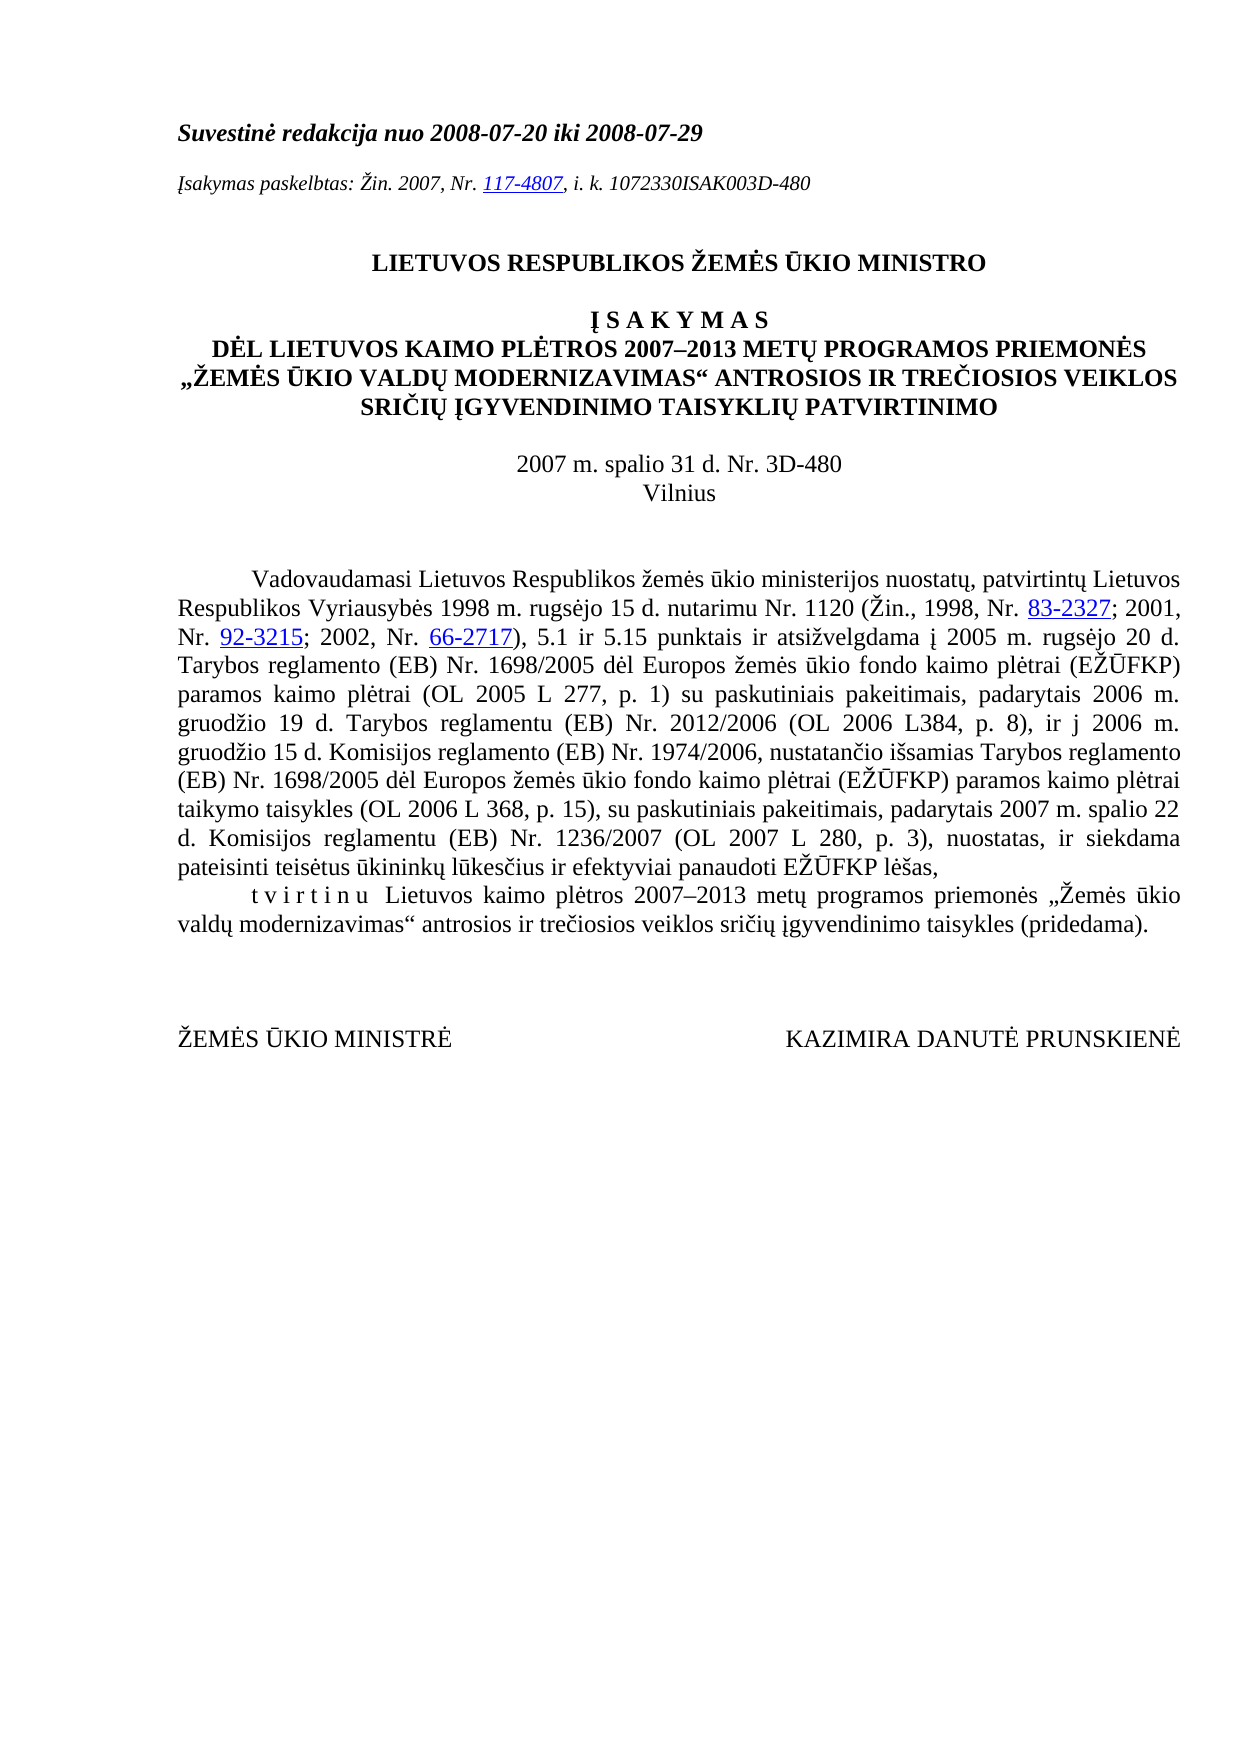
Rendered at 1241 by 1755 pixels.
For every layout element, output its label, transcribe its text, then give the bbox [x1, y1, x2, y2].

text Į S A K Y M A S [177, 305, 1181, 334]
text tvirtinu Lietuvos kaimo plėtros 2007–2013 metų programos priemonės „Žemės ūkio valdų modernizavimas“ antrosios ir trečiosios veiklos sričių įgyvendinimo taisykles (pridedama). [177, 880, 1181, 938]
text Įsakymas paskelbtas: Žin. 2007, Nr. 117-4807, i. k. 1072330ISAK003D-480 [177, 171, 1181, 195]
text LIETUVOS RESPUBLIKOS ŽEMĖS ŪKIO MINISTRO [177, 248, 1181, 277]
text Suvestinė redakcija nuo 2008-07-20 iki 2008-07-29 [177, 118, 1181, 147]
text 2007 m. spalio 31 d. Nr. 3D-480 [177, 449, 1181, 478]
text ŽEMĖS ŪKIO MINISTRĖ KAZIMIRA DANUTĖ PRUNSKIENĖ [177, 1024, 1181, 1053]
text Vadovaudamasi Lietuvos Respublikos žemės ūkio ministerijos nuostatų, patvirtintų Lietuvos Respublikos Vyriausybės 1998 m. rugsėjo 15 d. nutarimu Nr. 1120 (Žin., 1998, Nr. 83-2327; 2001, Nr. 92-3215; 2002, Nr. 66-2717), 5.1 ir 5.15 punktais ir atsižvelgdama į 2005 m. rugsėjo 20 d. Tarybos reglamento (EB) Nr. 1698/2005 dėl Europos žemės ūkio fondo kaimo plėtrai (EŽŪFKP) paramos kaimo plėtrai (OL 2005 L 277, p. 1) su paskutiniais pakeitimais, padarytais 2006 m. gruodžio 19 d. Tarybos reglamentu (EB) Nr. 2012/2006 (OL 2006 L384, p. 8), ir j 2006 m. gruodžio 15 d. Komisijos reglamento (EB) Nr. 1974/2006, nustatančio išsamias Tarybos reglamento (EB) Nr. 1698/2005 dėl Europos žemės ūkio fondo kaimo plėtrai (EŽŪFKP) paramos kaimo plėtrai taikymo taisykles (OL 2006 L 368, p. 15), su paskutiniais pakeitimais, padarytais 2007 m. spalio 22 d. Komisijos reglamentu (EB) Nr. 1236/2007 (OL 2007 L 280, p. 3), nuostatas, ir siekdama pateisinti teisėtus ūkininkų lūkesčius ir efektyviai panaudoti EŽŪFKP lėšas, [177, 564, 1181, 880]
text Vilnius [177, 478, 1181, 507]
text DĖL LIETUVOS KAIMO PLĖTROS 2007–2013 METŲ PROGRAMOS PRIEMONĖS „ŽEMĖS ŪKIO VALDŲ MODERNIZAVIMAS“ ANTROSIOS IR TREČIOSIOS VEIKLOS SRIČIŲ ĮGYVENDINIMO TAISYKLIŲ PATVIRTINIMO [177, 334, 1181, 420]
